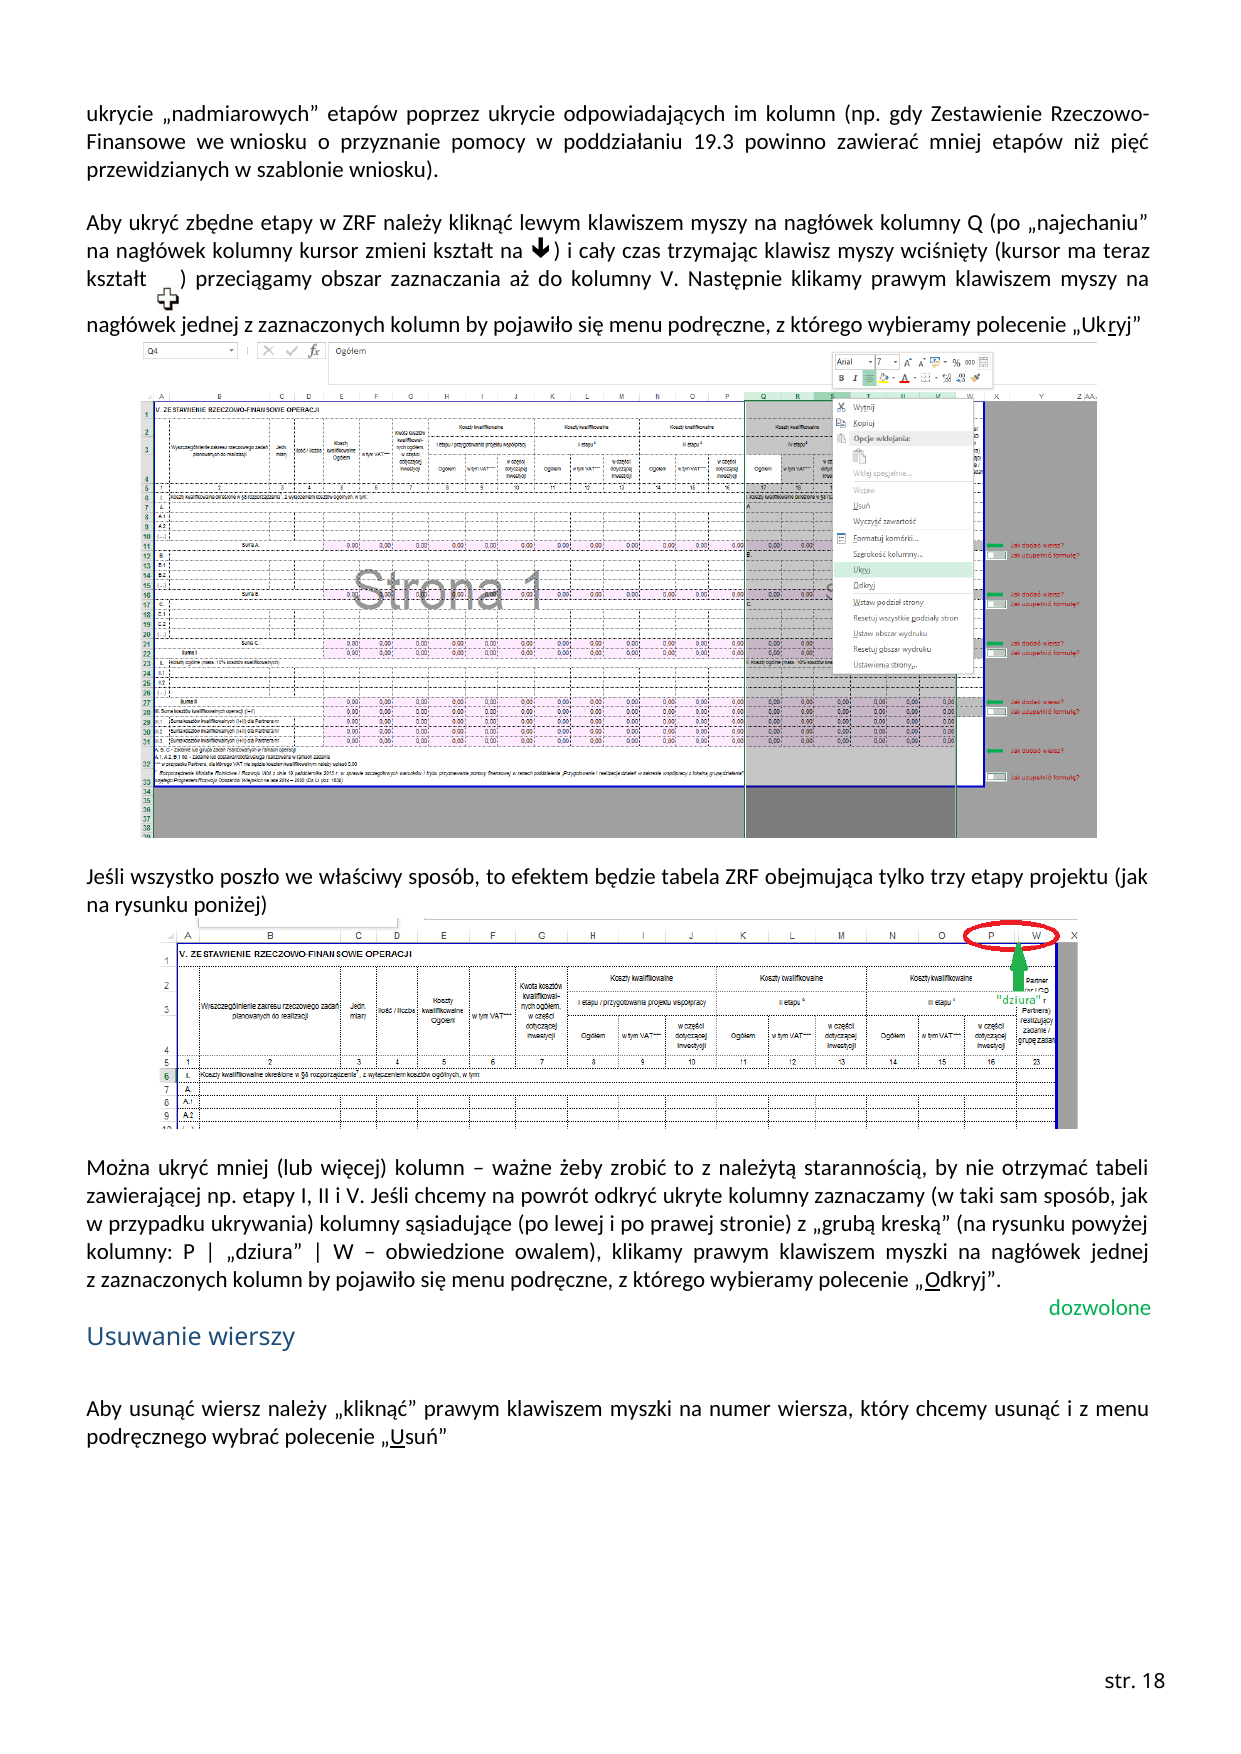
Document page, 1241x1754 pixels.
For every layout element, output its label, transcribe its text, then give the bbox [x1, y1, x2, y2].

table_cell [1078, 918, 1162, 1128]
table_cell [1163, 183, 1168, 338]
table_cell [1097, 338, 1162, 837]
table_cell [75, 918, 159, 1128]
table_cell Usuwanie wierszy [75, 1294, 868, 1369]
table_cell Aby usunąć wiersz należy „kliknąć” prawym klawiszem myszki na numer wiersza, który chcemy usunąć i z menu podręcznego wybrać polecenie „Usuń” [75, 1369, 1162, 1450]
table_cell [1163, 1369, 1168, 1450]
table_cell [75, 338, 140, 837]
table_cell [1163, 837, 1168, 918]
table_cell [1163, 338, 1168, 837]
table_cell [1163, 1128, 1168, 1293]
table_cell Można ukryć mniej (lub więcej) kolumn – ważne żeby zrobić to z należytą starannością, by nie otrzymać tabeli zawierającej np. etapy I, II i V. Jeśli chcemy na powrót odkryć ukryte kolumny zaznaczamy (w taki sam sposób, jak w przypadku ukrywania) kolumny sąsiadujące (po lewej i po prawej stronie) z „grubą kreską” (na rysunku powyżej kolumny: P | „dziura” | W – obwiedzione owalem), klikamy prawym klawiszem myszki na nagłówek jednej z zaznaczonych kolumn by pojawiło się menu podręczne, z którego wybieramy polecenie „Odkryj”. [75, 1128, 1162, 1293]
table_cell Aby ukryć zbędne etapy w ZRF należy kliknąć lewym klawiszem myszy na nagłówek kolumny Q (po „najechaniu” na nagłówek kolumny kursor zmieni kształt na ) i cały czas trzymając klawisz myszy wciśnięty (kursor ma teraz kształt ) przeciągamy obszar zaznaczania aż do kolumny V. Następnie klikamy prawym klawiszem myszy na nagłówek jednej z zaznaczonych kolumn by pojawiło się menu podręczne, z którego wybieramy polecenie „Ukryj” [75, 183, 1162, 338]
table_cell [1163, 74, 1168, 183]
table_cell [1163, 1294, 1168, 1369]
table_cell Jeśli wszystko poszło we właściwy sposób, to efektem będzie tabela ZRF obejmująca tylko trzy etapy projektu (jak na rysunku poniżej) [75, 837, 1162, 918]
table_cell dozwolone [869, 1294, 1162, 1369]
table_cell ukrycie „nadmiarowych” etapów poprzez ukrycie odpowiadających im kolumn (np. gdy Zestawienie Rzeczowo-Finansowe we wniosku o przyznanie pomocy w poddziałaniu 19.3 powinno zawierać mniej etapów niż pięć przewidzianych w szablonie wniosku). [75, 74, 1162, 183]
table_cell [1163, 918, 1168, 1128]
